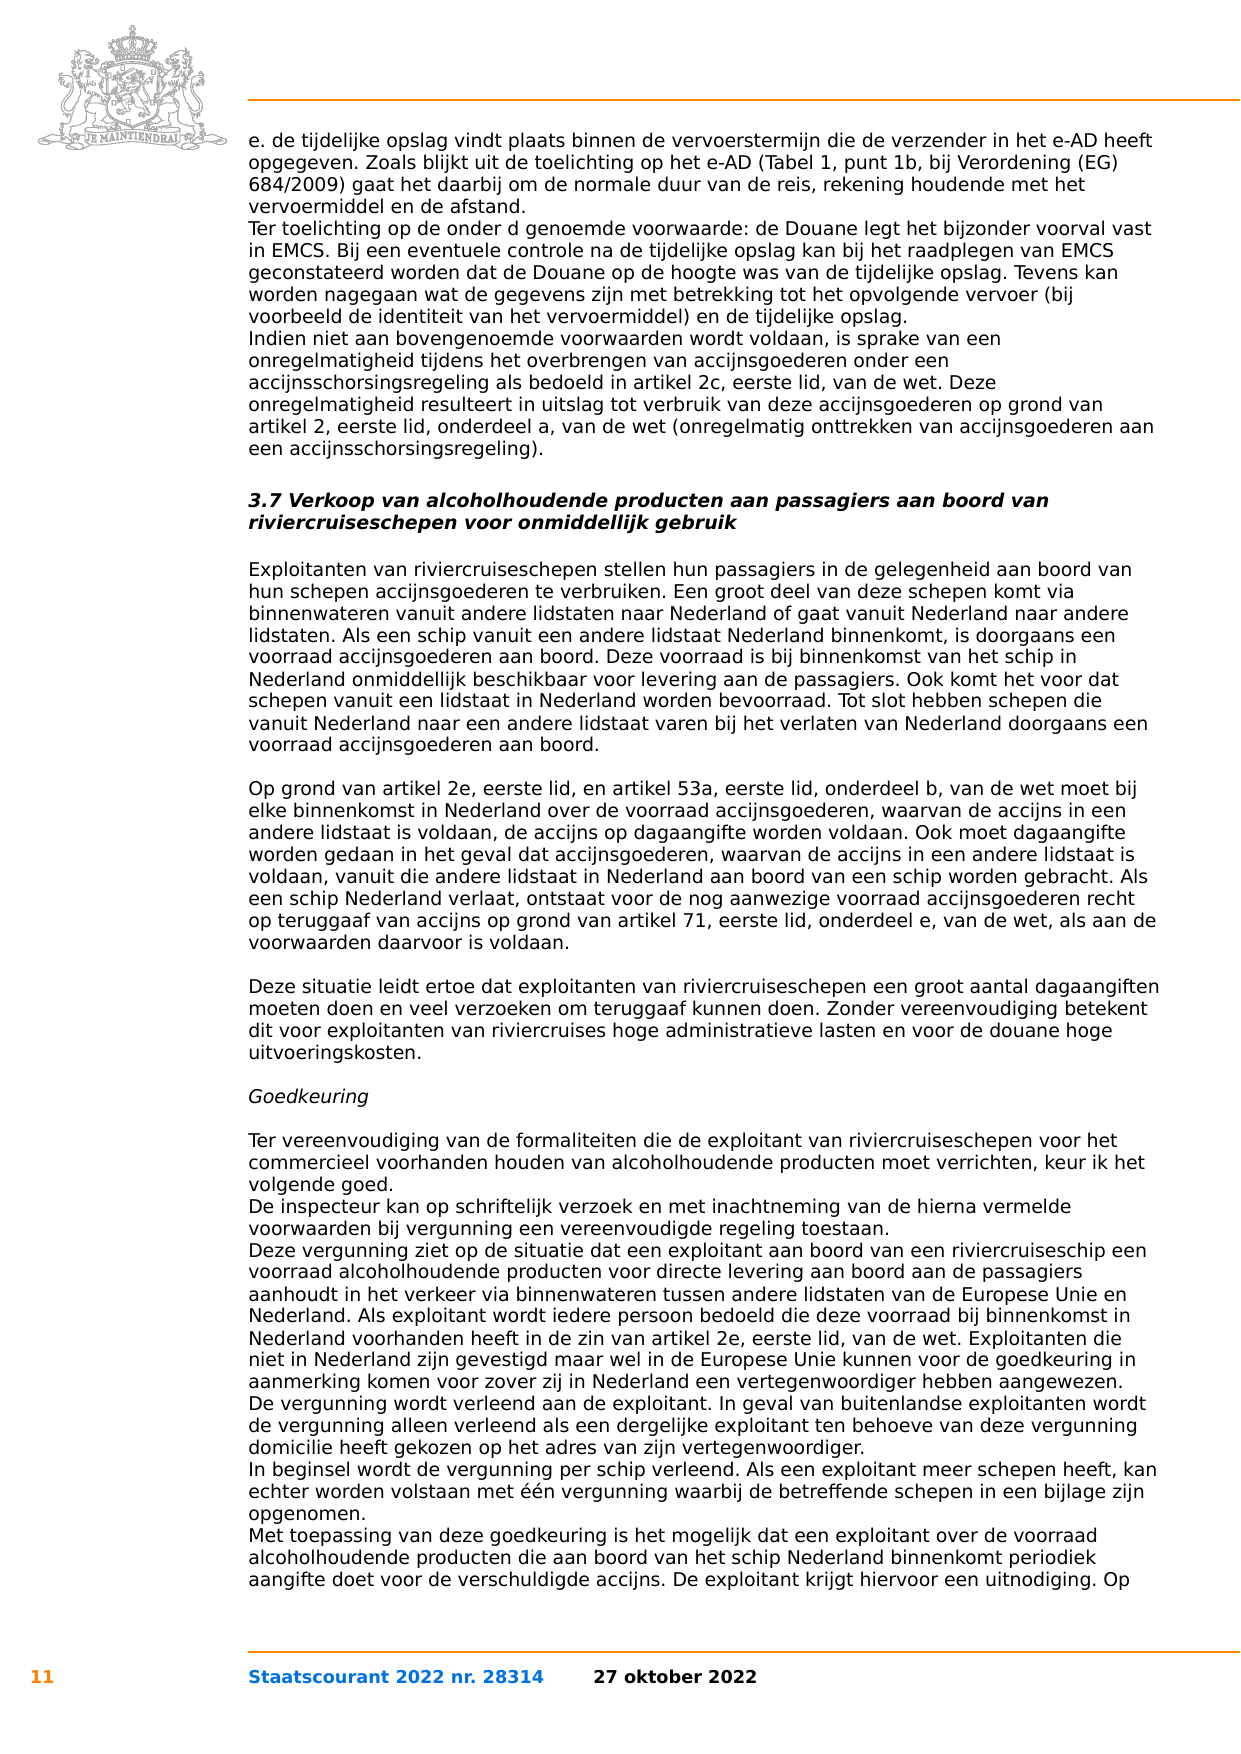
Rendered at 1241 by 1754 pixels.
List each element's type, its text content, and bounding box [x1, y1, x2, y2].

text Ter vereenvoudiging van de formaliteiten die de exploitant van riviercruiseschepen voor het commercieel voorhanden houden van alcoholhoudende producten moet verrichten, keur ik het volgende goed. [248, 1129, 1163, 1196]
text Deze situatie leidt ertoe dat exploitanten van riviercruiseschepen een groot aantal dagaangiften moeten doen en veel verzoeken om teruggaaf kunnen doen. Zonder vereenvoudiging betekent dit voor exploitanten van riviercruises hoge administratieve lasten en voor de douane hoge uitvoeringskosten. [248, 976, 1163, 1064]
text De inspecteur kan op schriftelijk verzoek en met inachtneming van de hierna vermelde voorwaarden bij vergunning een vereenvoudigde regeling toestaan. [248, 1196, 1163, 1239]
text De vergunning wordt verleend aan de exploitant. In geval van buitenlandse exploitanten wordt de vergunning alleen verleend als een dergelijke exploitant ten behoeve van deze vergunning domicilie heeft gekozen op het adres van zijn vertegenwoordiger. [248, 1393, 1163, 1459]
text In beginsel wordt de vergunning per schip verleend. Als een exploitant meer schepen heeft, kan echter worden volstaan met één vergunning waarbij de betreffende schepen in een bijlage zijn opgenomen. [248, 1459, 1163, 1525]
text Ter toelichting op de onder d genoemde voorwaarde: de Douane legt het bijzonder voorval vast in EMCS. Bij een eventuele controle na de tijdelijke opslag kan bij het raadplegen van EMCS geconstateerd worden dat de Douane op de hoogte was van de tijdelijke opslag. Tevens kan worden nagegaan wat de gegevens zijn met betrekking tot het opvolgende vervoer (bij voorbeeld de identiteit van het vervoermiddel) en de tijdelijke opslag. [248, 218, 1163, 328]
text Deze vergunning ziet op de situatie dat een exploitant aan boord van een riviercruiseschip een voorraad alcoholhoudende producten voor directe levering aan boord aan de passagiers aanhoudt in het verkeer via binnenwateren tussen andere lidstaten van de Europese Unie en Nederland. Als exploitant wordt iedere persoon bedoeld die deze voorraad bij binnenkomst in Nederland voorhanden heeft in de zin van artikel 2e, eerste lid, van de wet. Exploitanten die niet in Nederland zijn gevestigd maar wel in de Europese Unie kunnen voor de goedkeuring in aanmerking komen voor zover zij in Nederland een vertegenwoordiger hebben aangewezen. [248, 1239, 1163, 1393]
text e. de tijdelijke opslag vindt plaats binnen de vervoerstermijn die de verzender in het e-AD heeft opgegeven. Zoals blijkt uit de toelichting op het e-AD (Tabel 1, punt 1b, bij Verordening (EG) 684/2009) gaat het daarbij om de normale duur van de reis, rekening houdende met het vervoermiddel en de afstand. [248, 130, 1163, 218]
subtitle Goedkeuring [248, 1086, 1163, 1108]
text Exploitanten van riviercruiseschepen stellen hun passagiers in de gelegenheid aan boord van hun schepen accijnsgoederen te verbruiken. Een groot deel van deze schepen komt via binnenwateren vanuit andere lidstaten naar Nederland of gaat vanuit Nederland naar andere lidstaten. Als een schip vanuit een andere lidstaat Nederland binnenkomt, is doorgaans een voorraad accijnsgoederen aan boord. Deze voorraad is bij binnenkomst van het schip in Nederland onmiddellijk beschikbaar voor levering aan de passagiers. Ook komt het voor dat schepen vanuit een lidstaat in Nederland worden bevoorraad. Tot slot hebben schepen die vanuit Nederland naar een andere lidstaat varen bij het verlaten van Nederland doorgaans een voorraad accijnsgoederen aan boord. [248, 558, 1163, 756]
text Met toepassing van deze goedkeuring is het mogelijk dat een exploitant over de voorraad alcoholhoudende producten die aan boord van het schip Nederland binnenkomt periodiek aangifte doet voor de verschuldigde accijns. De exploitant krijgt hiervoor een uitnodiging. Op [248, 1525, 1163, 1591]
subtitle 3.7 Verkoop van alcoholhoudende producten aan passagiers aan boord van riviercruiseschepen voor onmiddellijk gebruik [248, 489, 1163, 533]
text Indien niet aan bovengenoemde voorwaarden wordt voldaan, is sprake van een onregelmatigheid tijdens het overbrengen van accijnsgoederen onder een accijnsschorsingsregeling als bedoeld in artikel 2c, eerste lid, van de wet. Deze onregelmatigheid resulteert in uitslag tot verbruik van deze accijnsgoederen op grond van artikel 2, eerste lid, onderdeel a, van de wet (onregelmatig onttrekken van accijnsgoederen aan een accijnsschorsingsregeling). [248, 328, 1163, 459]
text Op grond van artikel 2e, eerste lid, en artikel 53a, eerste lid, onderdeel b, van de wet moet bij elke binnenkomst in Nederland over de voorraad accijnsgoederen, waarvan de accijns in een andere lidstaat is voldaan, de accijns op dagaangifte worden voldaan. Ook moet dagaangifte worden gedaan in het geval dat accijnsgoederen, waarvan de accijns in een andere lidstaat is voldaan, vanuit die andere lidstaat in Nederland aan boord van een schip worden gebracht. Als een schip Nederland verlaat, ontstaat voor de nog aanwezige voorraad accijnsgoederen recht op teruggaaf van accijns op grond van artikel 71, eerste lid, onderdeel e, van de wet, als aan de voorwaarden daarvoor is voldaan. [248, 778, 1163, 954]
picture [38, 25, 227, 150]
